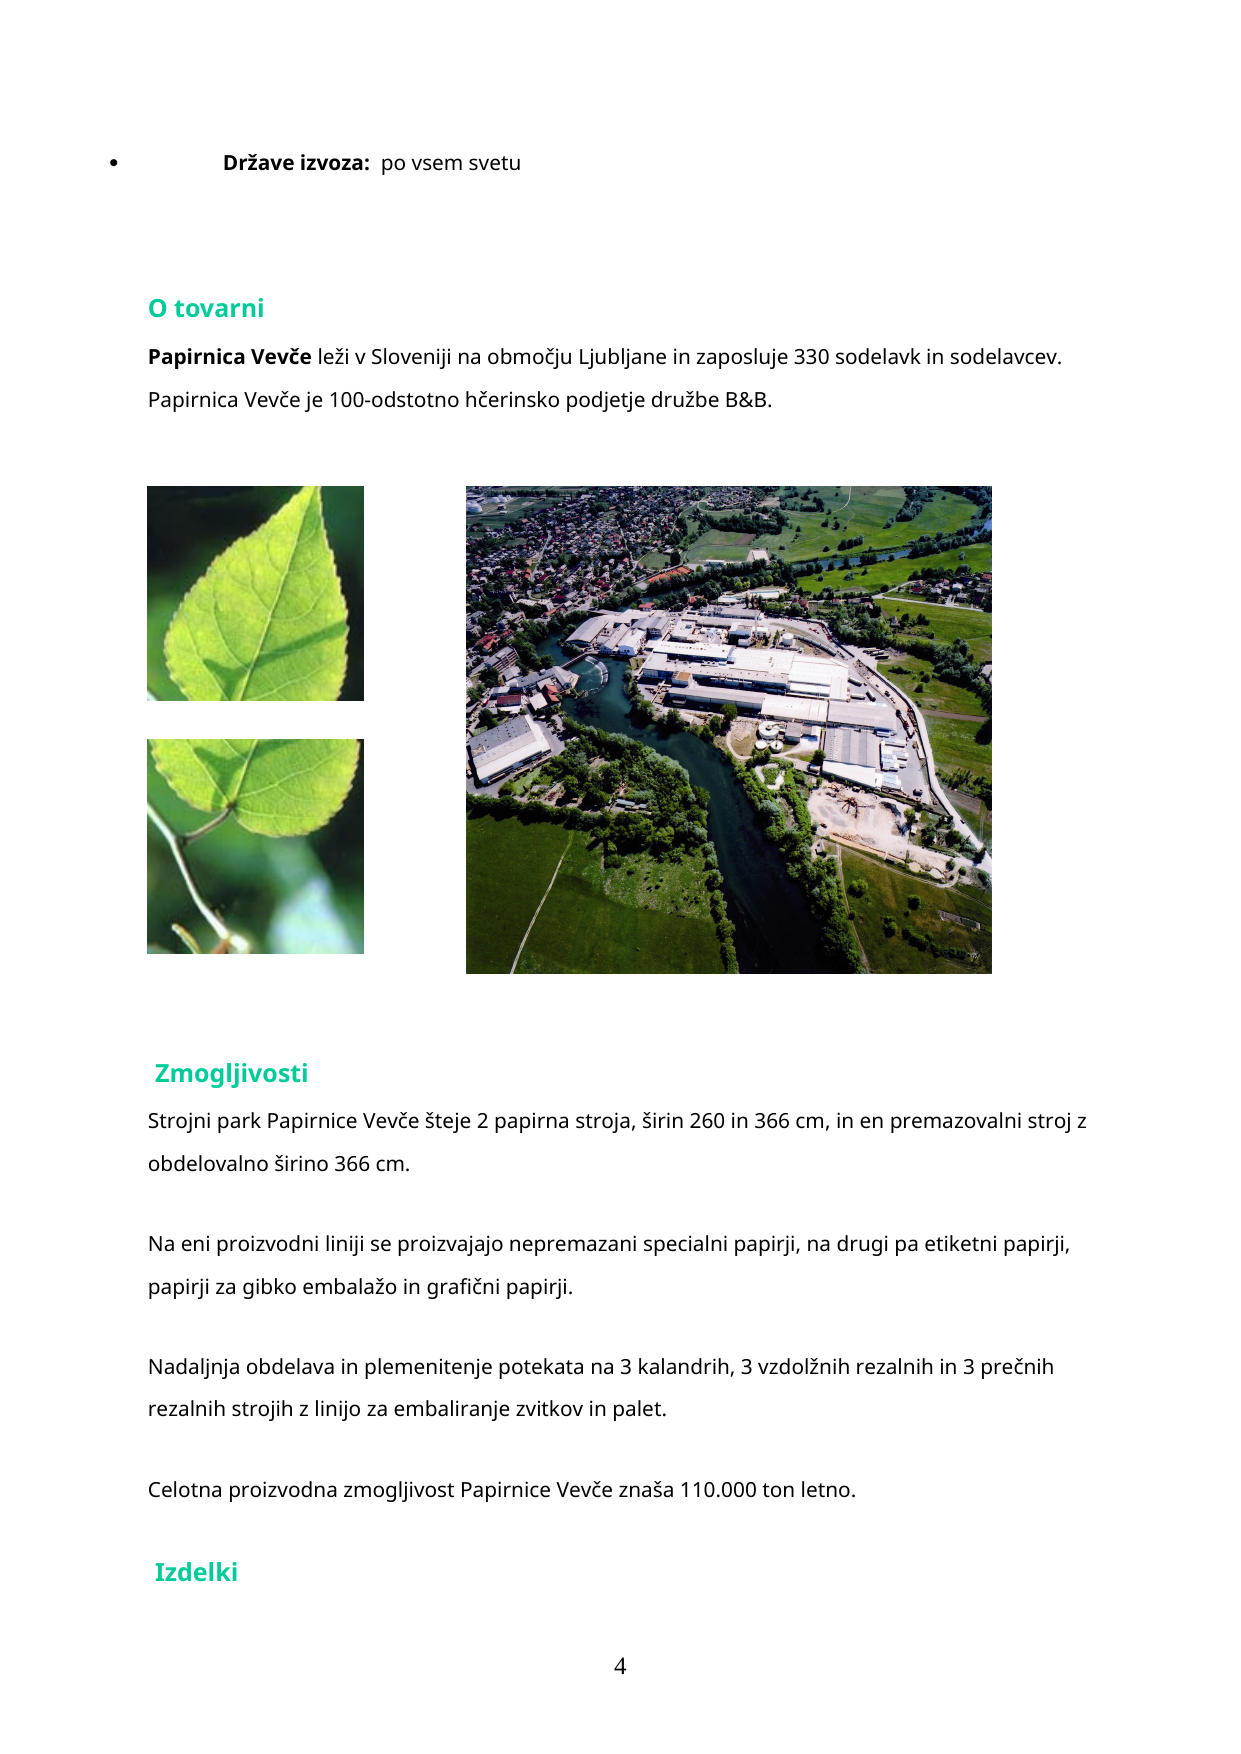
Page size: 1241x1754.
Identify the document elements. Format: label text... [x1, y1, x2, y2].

picture [147, 739, 364, 954]
text Papirnica Vevče leži v Sloveniji na območju Ljubljane in zaposluje 330 sodelavk in sodelavcev. Papirnica Vevče je 100-odstotno hčerinsko podjetje družbe B&B. [148, 342, 1093, 413]
subtitle Izdelki [155, 1555, 1093, 1589]
text Na eni proizvodni liniji se proizvajajo nepremazani specialni papirji, na drugi pa etiketni papirji, papirji za gibko embalažo in grafični papirji. [148, 1229, 1093, 1300]
list Države izvoza: po vsem svetu [110, 148, 1093, 176]
text Nadaljnja obdelava in plemenitenje potekata na 3 kalandrih, 3 vzdolžnih rezalnih in 3 prečnih rezalnih strojih z linijo za embaliranje zvitkov in palet. [148, 1352, 1093, 1423]
subtitle O tovarni [148, 291, 1093, 325]
subtitle Zmogljivosti [155, 1056, 1093, 1089]
picture [466, 486, 992, 974]
text Celotna proizvodna zmogljivost Papirnice Vevče znaša 110.000 ton letno. [148, 1475, 1093, 1503]
text Strojni park Papirnice Vevče šteje 2 papirna stroja, širin 260 in 366 cm, in en premazovalni stroj z obdelovalno širino 366 cm. [148, 1107, 1093, 1178]
picture [147, 486, 364, 701]
